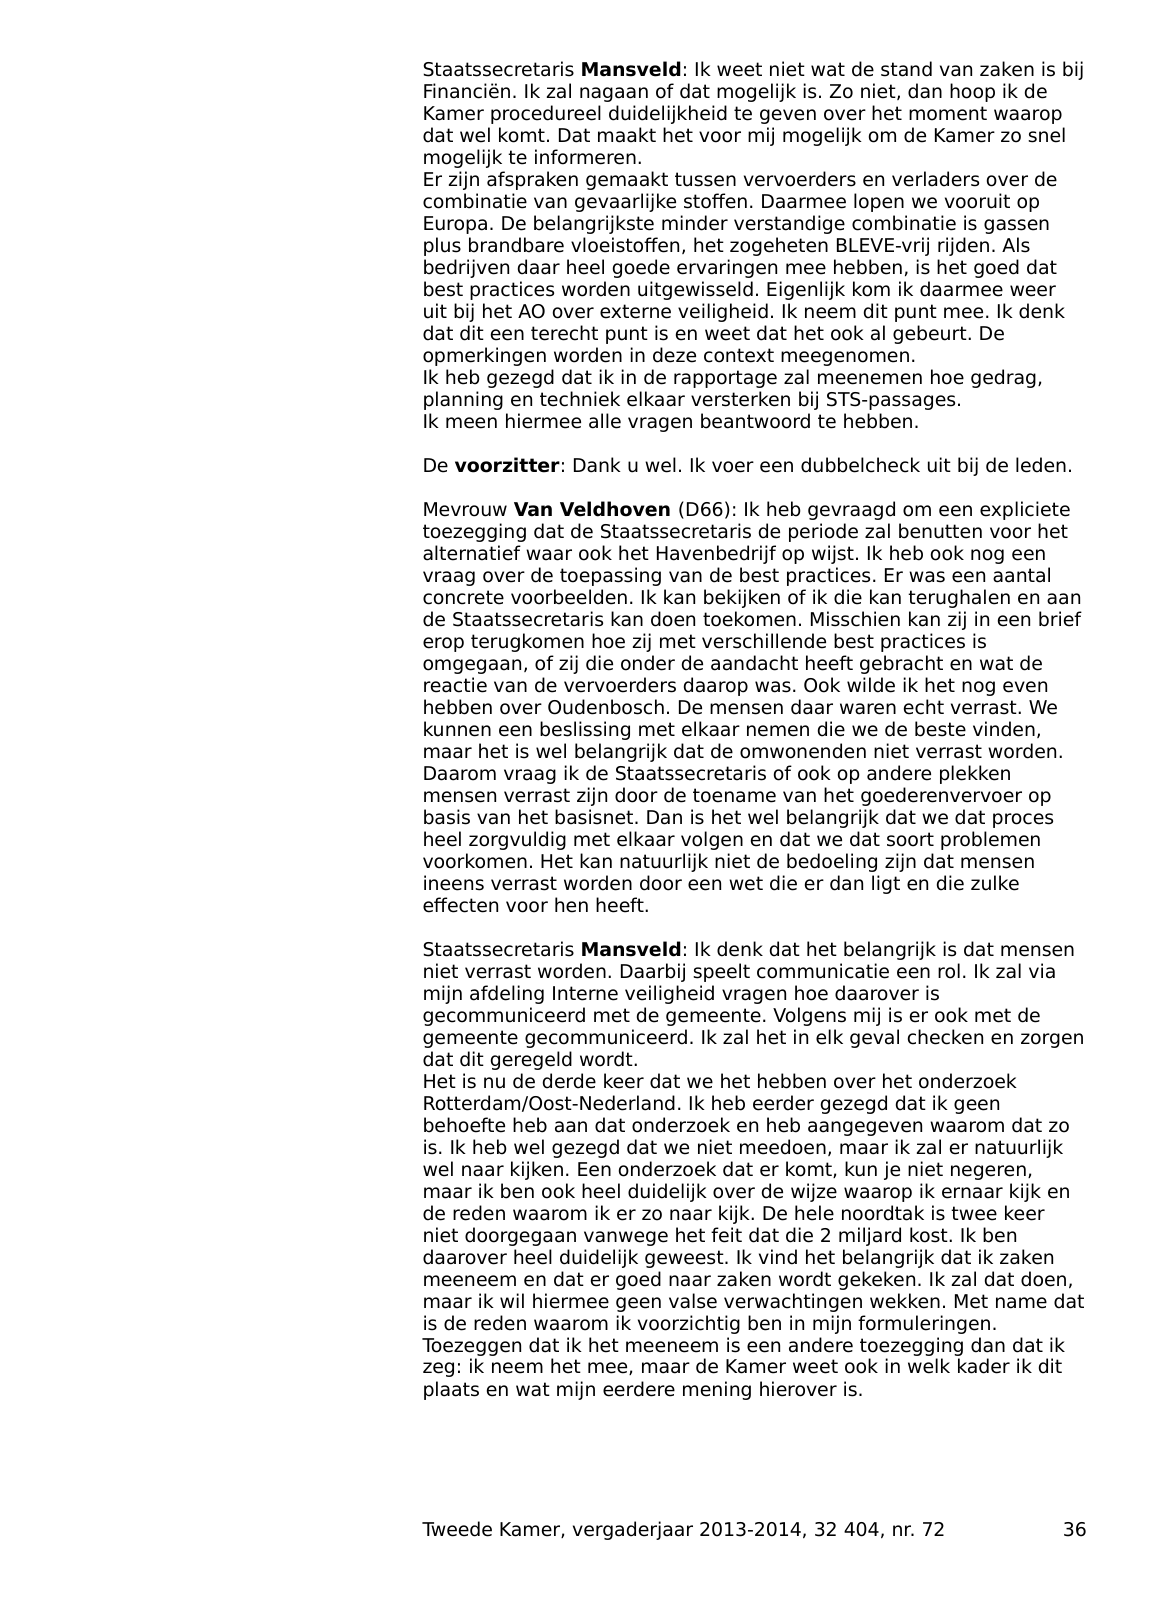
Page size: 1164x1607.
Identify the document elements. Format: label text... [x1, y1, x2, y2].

text Ik heb gezegd dat ik in de rapportage zal meenemen hoe gedrag, planning en techniek elkaar versterken bij STS-passages. [422, 367, 1087, 411]
text De voorzitter: Dank u wel. Ik voer een dubbelcheck uit bij de leden. [422, 455, 1087, 477]
text Staatssecretaris Mansveld: Ik weet niet wat de stand van zaken is bij Financiën. Ik zal nagaan of dat mogelijk is. Zo niet, dan hoop ik de Kamer procedureel duidelijkheid te geven over het moment waarop dat wel komt. Dat maakt het voor mij mogelijk om de Kamer zo snel mogelijk te informeren. [422, 59, 1087, 169]
text Staatssecretaris Mansveld: Ik denk dat het belangrijk is dat mensen niet verrast worden. Daarbij speelt communicatie een rol. Ik zal via mijn afdeling Interne veiligheid vragen hoe daarover is gecommuniceerd met de gemeente. Volgens mij is er ook met de gemeente gecommuniceerd. Ik zal het in elk geval checken en zorgen dat dit geregeld wordt. [422, 939, 1087, 1071]
text Mevrouw Van Veldhoven (D66): Ik heb gevraagd om een expliciete toezegging dat de Staatssecretaris de periode zal benutten voor het alternatief waar ook het Havenbedrijf op wijst. Ik heb ook nog een vraag over de toepassing van de best practices. Er was een aantal concrete voorbeelden. Ik kan bekijken of ik die kan terughalen en aan de Staatssecretaris kan doen toekomen. Misschien kan zij in een brief erop terugkomen hoe zij met verschillende best practices is omgegaan, of zij die onder de aandacht heeft gebracht en wat de reactie van de vervoerders daarop was. Ook wilde ik het nog even hebben over Oudenbosch. De mensen daar waren echt verrast. We kunnen een beslissing met elkaar nemen die we de beste vinden, maar het is wel belangrijk dat de omwonenden niet verrast worden. Daarom vraag ik de Staatssecretaris of ook op andere plekken mensen verrast zijn door de toename van het goederenvervoer op basis van het basisnet. Dan is het wel belangrijk dat we dat proces heel zorgvuldig met elkaar volgen en dat we dat soort problemen voorkomen. Het kan natuurlijk niet de bedoeling zijn dat mensen ineens verrast worden door een wet die er dan ligt en die zulke effecten voor hen heeft. [422, 499, 1087, 917]
text Ik meen hiermee alle vragen beantwoord te hebben. [422, 411, 1087, 433]
text Het is nu de derde keer dat we het hebben over het onderzoek Rotterdam/Oost-Nederland. Ik heb eerder gezegd dat ik geen behoefte heb aan dat onderzoek en heb aangegeven waarom dat zo is. Ik heb wel gezegd dat we niet meedoen, maar ik zal er natuurlijk wel naar kijken. Een onderzoek dat er komt, kun je niet negeren, maar ik ben ook heel duidelijk over de wijze waarop ik ernaar kijk en de reden waarom ik er zo naar kijk. De hele noordtak is twee keer niet doorgegaan vanwege het feit dat die 2 miljard kost. Ik ben daarover heel duidelijk geweest. Ik vind het belangrijk dat ik zaken meeneem en dat er goed naar zaken wordt gekeken. Ik zal dat doen, maar ik wil hiermee geen valse verwachtingen wekken. Met name dat is de reden waarom ik voorzichtig ben in mijn formuleringen. Toezeggen dat ik het meeneem is een andere toezegging dan dat ik zeg: ik neem het mee, maar de Kamer weet ook in welk kader ik dit plaats en wat mijn eerdere mening hierover is. [422, 1071, 1087, 1400]
text Er zijn afspraken gemaakt tussen vervoerders en verladers over de combinatie van gevaarlijke stoffen. Daarmee lopen we vooruit op Europa. De belangrijkste minder verstandige combinatie is gassen plus brandbare vloeistoffen, het zogeheten BLEVE-vrij rijden. Als bedrijven daar heel goede ervaringen mee hebben, is het goed dat best practices worden uitgewisseld. Eigenlijk kom ik daarmee weer uit bij het AO over externe veiligheid. Ik neem dit punt mee. Ik denk dat dit een terecht punt is en weet dat het ook al gebeurt. De opmerkingen worden in deze context meegenomen. [422, 169, 1087, 367]
